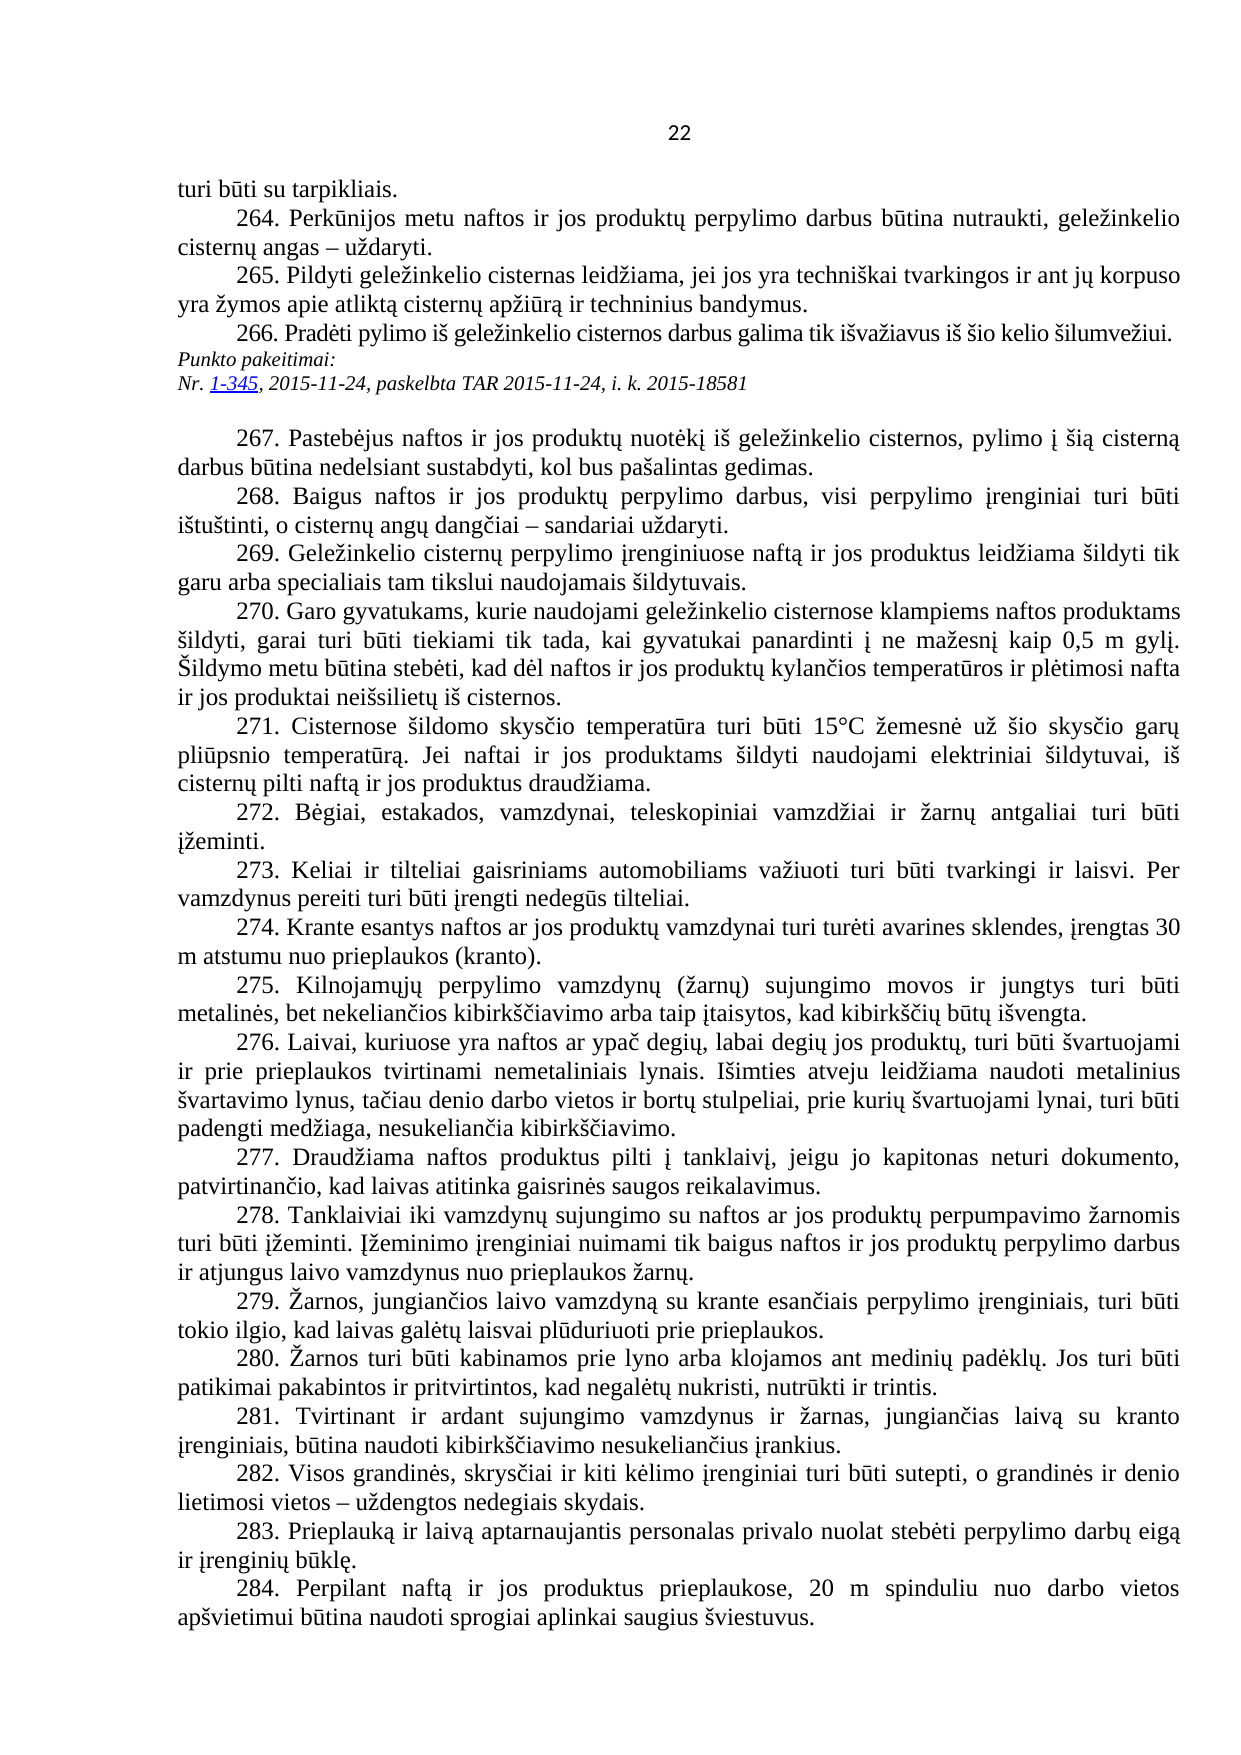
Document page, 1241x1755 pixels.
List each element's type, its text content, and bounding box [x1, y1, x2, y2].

text 282. Visos grandinės, skrysčiai ir kiti kėlimo įrenginiai turi būti sutepti, o grandinės ir denio lietimosi vietos – uždengtos nedegiais skydais. [177, 1458, 1181, 1516]
text 267. Pastebėjus naftos ir jos produktų nuotėkį iš geležinkelio cisternos, pylimo į šią cisterną darbus būtina nedelsiant sustabdyti, kol bus pašalintas gedimas. [177, 423, 1181, 481]
text Punkto pakeitimai: [177, 347, 1181, 371]
text 276. Laivai, kuriuose yra naftos ar ypač degių, labai degių jos produktų, turi būti švartuojami ir prie prieplaukos tvirtinami nemetaliniais lynais. Išimties atveju leidžiama naudoti metalinius švartavimo lynus, tačiau denio darbo vietos ir bortų stulpeliai, prie kurių švartuojami lynai, turi būti padengti medžiaga, nesukeliančia kibirkščiavimo. [177, 1027, 1181, 1142]
text 283. Prieplauką ir laivą aptarnaujantis personalas privalo nuolat stebėti perpylimo darbų eigą ir įrenginių būklę. [177, 1516, 1181, 1573]
text 264. Perkūnijos metu naftos ir jos produktų perpylimo darbus būtina nutraukti, geležinkelio cisternų angas – uždaryti. [177, 203, 1181, 260]
text 269. Geležinkelio cisternų perpylimo įrenginiuose naftą ir jos produktus leidžiama šildyti tik garu arba specialiais tam tikslui naudojamais šildytuvais. [177, 538, 1181, 596]
text 281. Tvirtinant ir ardant sujungimo vamzdynus ir žarnas, jungiančias laivą su kranto įrenginiais, būtina naudoti kibirkščiavimo nesukeliančius įrankius. [177, 1401, 1181, 1458]
text 277. Draudžiama naftos produktus pilti į tanklaivį, jeigu jo kapitonas neturi dokumento, patvirtinančio, kad laivas atitinka gaisrinės saugos reikalavimus. [177, 1142, 1181, 1200]
text 284. Perpilant naftą ir jos produktus prieplaukose, 20 m spinduliu nuo darbo vietos apšvietimui būtina naudoti sprogiai aplinkai saugius šviestuvus. [177, 1573, 1181, 1631]
text 279. Žarnos, jungiančios laivo vamzdyną su krante esančiais perpylimo įrenginiais, turi būti tokio ilgio, kad laivas galėtų laisvai plūduriuoti prie prieplaukos. [177, 1286, 1181, 1343]
text 270. Garo gyvatukams, kurie naudojami geležinkelio cisternose klampiems naftos produktams šildyti, garai turi būti tiekiami tik tada, kai gyvatukai panardinti į ne mažesnį kaip 0,5 m gylį. Šildymo metu būtina stebėti, kad dėl naftos ir jos produktų kylančios temperatūros ir plėtimosi nafta ir jos produktai neišsilietų iš cisternos. [177, 596, 1181, 711]
text 280. Žarnos turi būti kabinamos prie lyno arba klojamos ant medinių padėklų. Jos turi būti patikimai pakabintos ir pritvirtintos, kad negalėtų nukristi, nutrūkti ir trintis. [177, 1343, 1181, 1401]
text 266. Pradėti pylimo iš geležinkelio cisternos darbus galima tik išvažiavus iš šio kelio šilumvežiui. [177, 318, 1181, 347]
text 272. Bėgiai, estakados, vamzdynai, teleskopiniai vamzdžiai ir žarnų antgaliai turi būti įžeminti. [177, 797, 1181, 855]
text Nr. 1-345, 2015-11-24, paskelbta TAR 2015-11-24, i. k. 2015-18581 [177, 371, 1181, 395]
text 275. Kilnojamųjų perpylimo vamzdynų (žarnų) sujungimo movos ir jungtys turi būti metalinės, bet nekeliančios kibirkščiavimo arba taip įtaisytos, kad kibirkščių būtų išvengta. [177, 970, 1181, 1027]
text 274. Krante esantys naftos ar jos produktų vamzdynai turi turėti avarines sklendes, įrengtas 30 m atstumu nuo prieplaukos (kranto). [177, 912, 1181, 970]
text 271. Cisternose šildomo skysčio temperatūra turi būti 15°C žemesnė už šio skysčio garų pliūpsnio temperatūrą. Jei naftai ir jos produktams šildyti naudojami elektriniai šildytuvai, iš cisternų pilti naftą ir jos produktus draudžiama. [177, 711, 1181, 797]
text 278. Tanklaiviai iki vamzdynų sujungimo su naftos ar jos produktų perpumpavimo žarnomis turi būti įžeminti. Įžeminimo įrenginiai nuimami tik baigus naftos ir jos produktų perpylimo darbus ir atjungus laivo vamzdynus nuo prieplaukos žarnų. [177, 1200, 1181, 1286]
text turi būti su tarpikliais. [177, 174, 1181, 203]
text 273. Keliai ir tilteliai gaisriniams automobiliams važiuoti turi būti tvarkingi ir laisvi. Per vamzdynus pereiti turi būti įrengti nedegūs tilteliai. [177, 855, 1181, 912]
text 265. Pildyti geležinkelio cisternas leidžiama, jei jos yra techniškai tvarkingos ir ant jų korpuso yra žymos apie atliktą cisternų apžiūrą ir techninius bandymus. [177, 260, 1181, 318]
text 268. Baigus naftos ir jos produktų perpylimo darbus, visi perpylimo įrenginiai turi būti ištuštinti, o cisternų angų dangčiai – sandariai uždaryti. [177, 481, 1181, 538]
